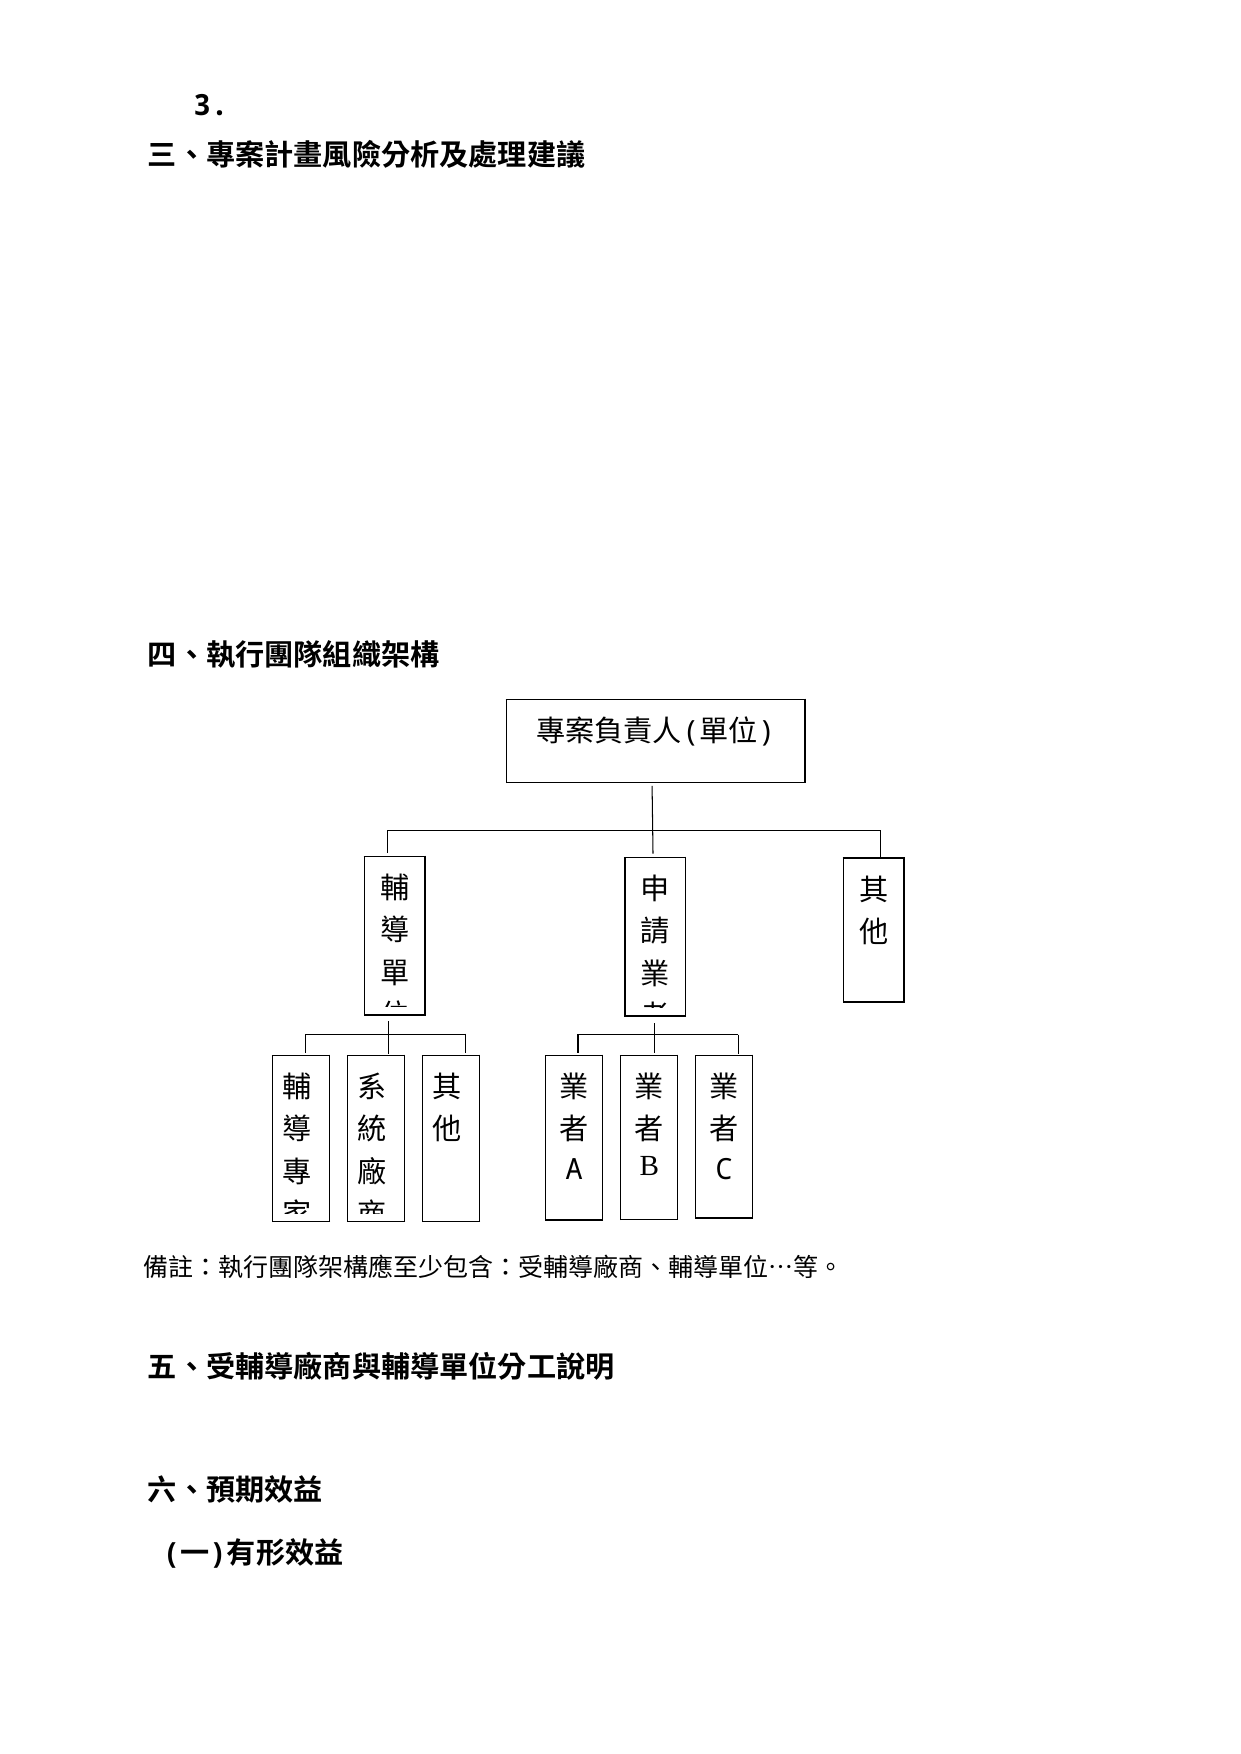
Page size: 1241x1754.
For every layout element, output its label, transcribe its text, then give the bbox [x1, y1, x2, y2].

subtitle 三、專案計畫風險分析及處理建議 [148, 125, 1122, 175]
text 業者C [705, 1063, 743, 1188]
text (一)有形效益 [162, 1529, 1122, 1572]
text 系統廠商 [357, 1063, 395, 1213]
subtitle 四、執行團隊組織架構 [148, 625, 1122, 675]
subtitle 六、預期效益 [148, 1466, 1122, 1508]
text 業者B [630, 1063, 668, 1182]
text 輔導專家 [282, 1063, 320, 1213]
text 3. [193, 75, 1122, 125]
text 業者A [555, 1063, 593, 1188]
text 其他 [432, 1063, 470, 1148]
text 輔導單位 [380, 865, 409, 1007]
subtitle 五、受輔導廠商與輔導單位分工說明 [148, 1343, 1122, 1386]
text 備註：執行團隊架構應至少包含：受輔導廠商、輔導單位…等。 [118, 1247, 1122, 1284]
text 專案負責人(單位) [522, 708, 789, 750]
text 申請業者 [641, 866, 670, 1008]
text 其他 [859, 866, 888, 951]
